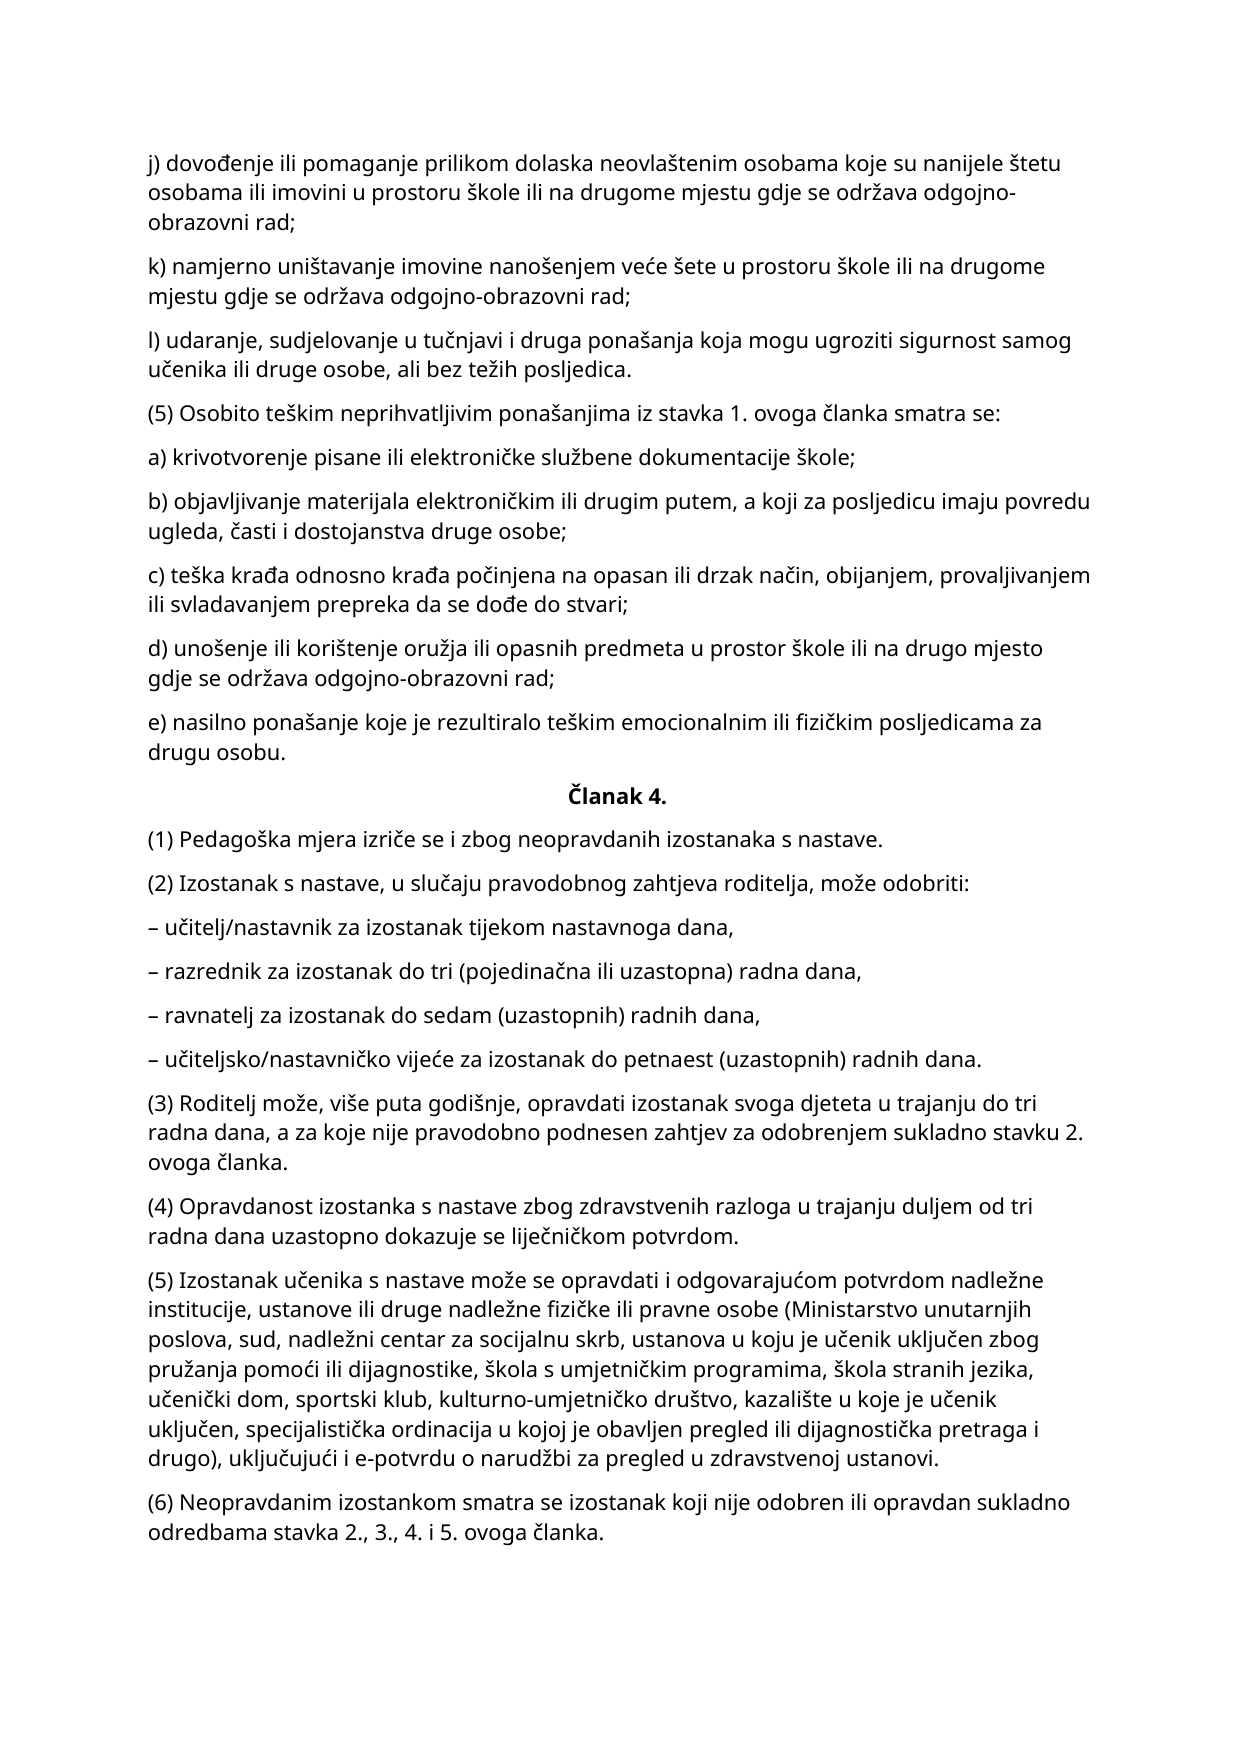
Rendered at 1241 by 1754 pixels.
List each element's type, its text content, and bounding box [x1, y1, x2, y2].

text (5) Osobito teškim neprihvatljivim ponašanjima iz stavka 1. ovoga članka smatra se: [148, 398, 1093, 428]
text k) namjerno uništavanje imovine nanošenjem veće šete u prostoru škole ili na drugome mjestu gdje se održava odgojno-obrazovni rad; [148, 251, 1093, 311]
text e) nasilno ponašanje koje je rezultiralo teškim emocionalnim ili fizičkim posljedicama za drugu osobu. [148, 707, 1093, 767]
text d) unošenje ili korištenje oružja ili opasnih predmeta u prostor škole ili na drugo mjesto gdje se održava odgojno-obrazovni rad; [148, 633, 1093, 693]
text l) udaranje, sudjelovanje u tučnjavi i druga ponašanja koja mogu ugroziti sigurnost samog učenika ili druge osobe, ali bez težih posljedica. [148, 325, 1093, 384]
text (3) Roditelj može, više puta godišnje, opravdati izostanak svoga djeteta u trajanju do tri radna dana, a za koje nije pravodobno podnesen zahtjev za odobrenjem sukladno stavku 2. ovoga članka. [148, 1088, 1093, 1177]
text a) krivotvorenje pisane ili elektroničke službene dokumentacije škole; [148, 442, 1093, 472]
text (4) Opravdanost izostanka s nastave zbog zdravstvenih razloga u trajanju duljem od tri radna dana uzastopno dokazuje se liječničkom potvrdom. [148, 1191, 1093, 1251]
text – učitelj/nastavnik za izostanak tijekom nastavnoga dana, [148, 912, 1093, 942]
text b) objavljivanje materijala elektroničkim ili drugim putem, a koji za posljedicu imaju povredu ugleda, časti i dostojanstva druge osobe; [148, 486, 1093, 546]
text – učiteljsko/nastavničko vijeće za izostanak do petnaest (uzastopnih) radnih dana. [148, 1044, 1093, 1073]
text j) dovođenje ili pomaganje prilikom dolaska neovlaštenim osobama koje su nanijele štetu osobama ili imovini u prostoru škole ili na drugome mjestu gdje se održava odgojno-obrazovni rad; [148, 148, 1093, 237]
text Članak 4. [148, 781, 1093, 810]
text (6) Neopravdanim izostankom smatra se izostanak koji nije odobren ili opravdan sukladno odredbama stavka 2., 3., 4. i 5. ovoga članka. [148, 1487, 1093, 1547]
text (1) Pedagoška mjera izriče se i zbog neopravdanih izostanaka s nastave. [148, 824, 1093, 854]
text – ravnatelj za izostanak do sedam (uzastopnih) radnih dana, [148, 1000, 1093, 1030]
text (5) Izostanak učenika s nastave može se opravdati i odgovarajućom potvrdom nadležne institucije, ustanove ili druge nadležne fizičke ili pravne osobe (Ministarstvo unutarnjih poslova, sud, nadležni centar za socijalnu skrb, ustanova u koju je učenik uključen zbog pružanja pomoći ili dijagnostike, škola s umjetničkim programima, škola stranih jezika, učenički dom, sportski klub, kulturno-umjetničko društvo, kazalište u koje je učenik uključen, specijalistička ordinacija u kojoj je obavljen pregled ili dijagnostička pretraga i drugo), uključujući i e-potvrdu o narudžbi za pregled u zdravstvenoj ustanovi. [148, 1265, 1093, 1473]
text – razrednik za izostanak do tri (pojedinačna ili uzastopna) radna dana, [148, 956, 1093, 986]
text (2) Izostanak s nastave, u slučaju pravodobnog zahtjeva roditelja, može odobriti: [148, 868, 1093, 898]
text c) teška krađa odnosno krađa počinjena na opasan ili drzak način, obijanjem, provaljivanjem ili svladavanjem prepreka da se dođe do stvari; [148, 560, 1093, 619]
